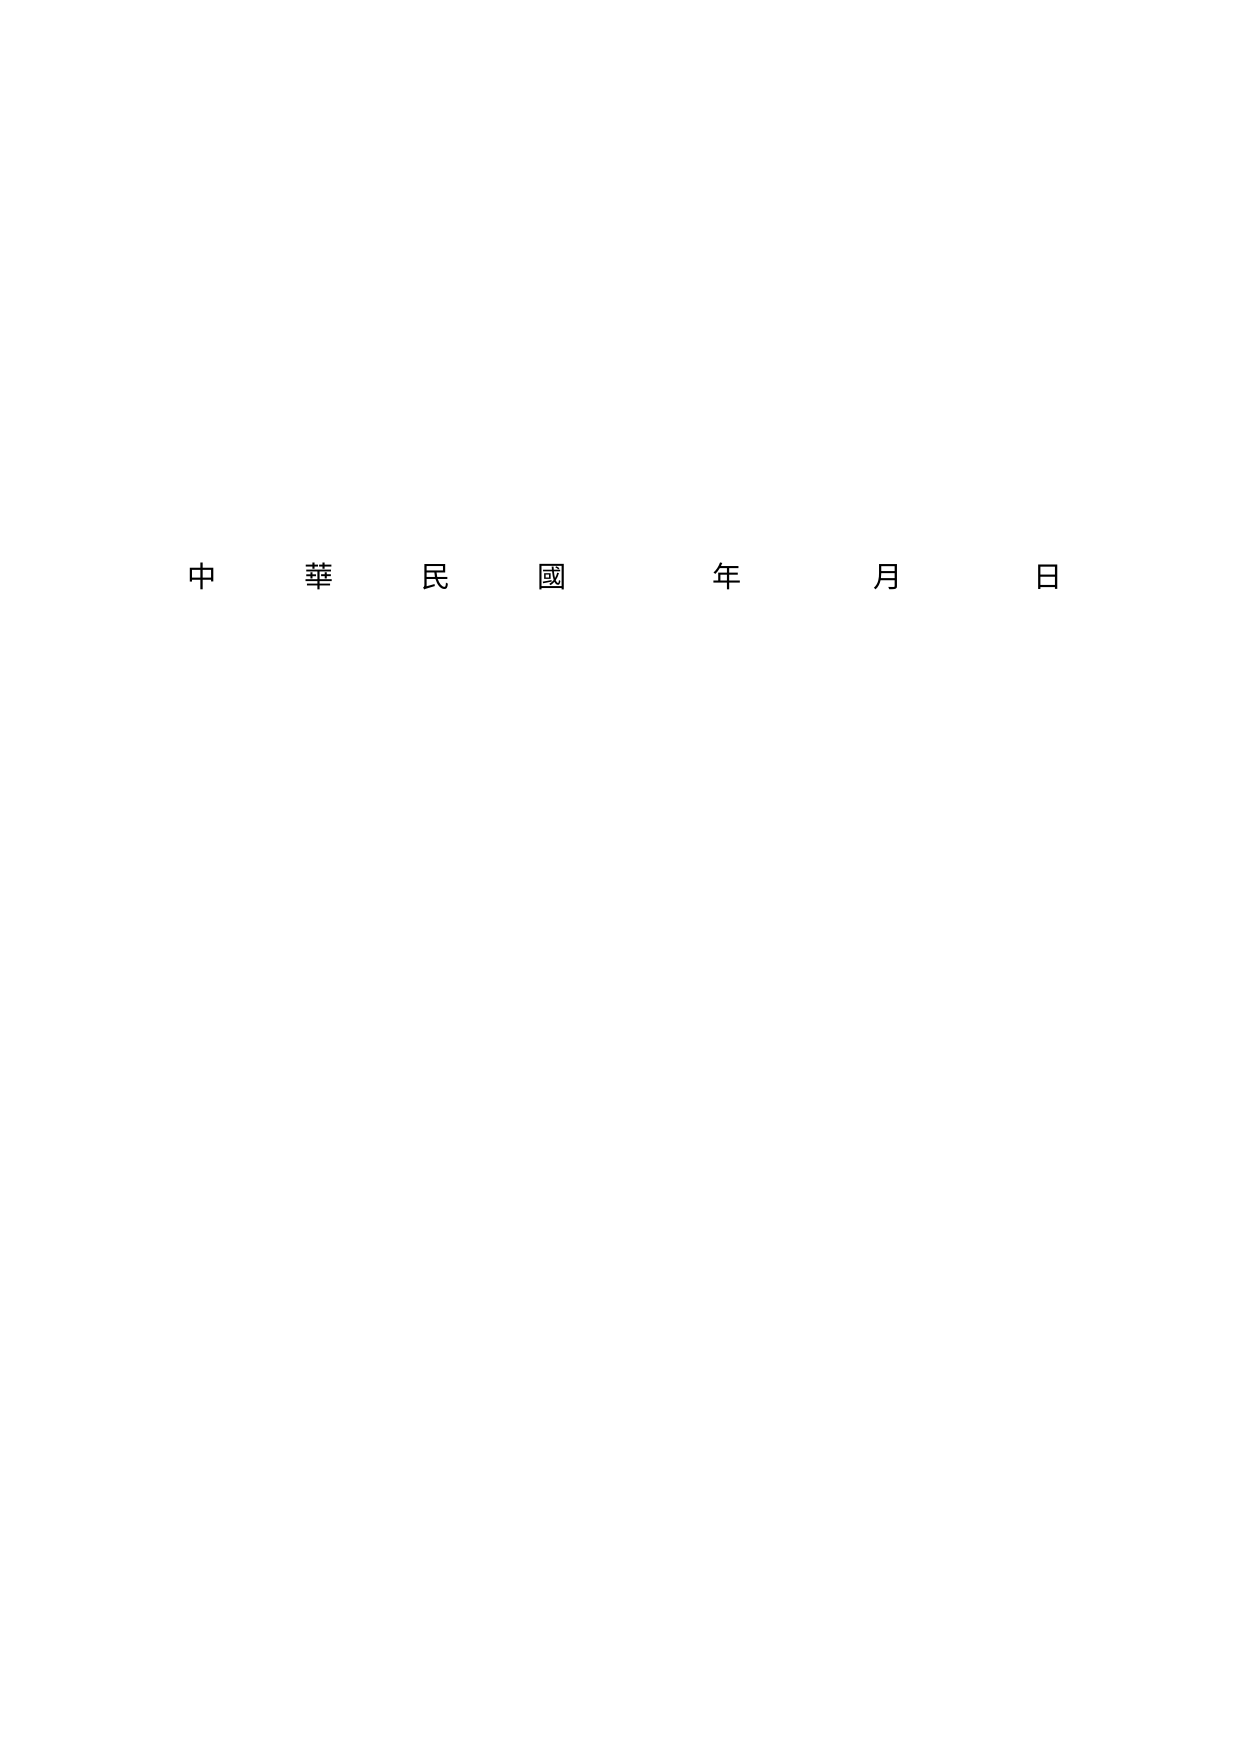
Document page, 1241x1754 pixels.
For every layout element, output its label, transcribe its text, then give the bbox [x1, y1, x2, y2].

text 中 華 民 國 年 月 日 [187, 533, 1125, 596]
